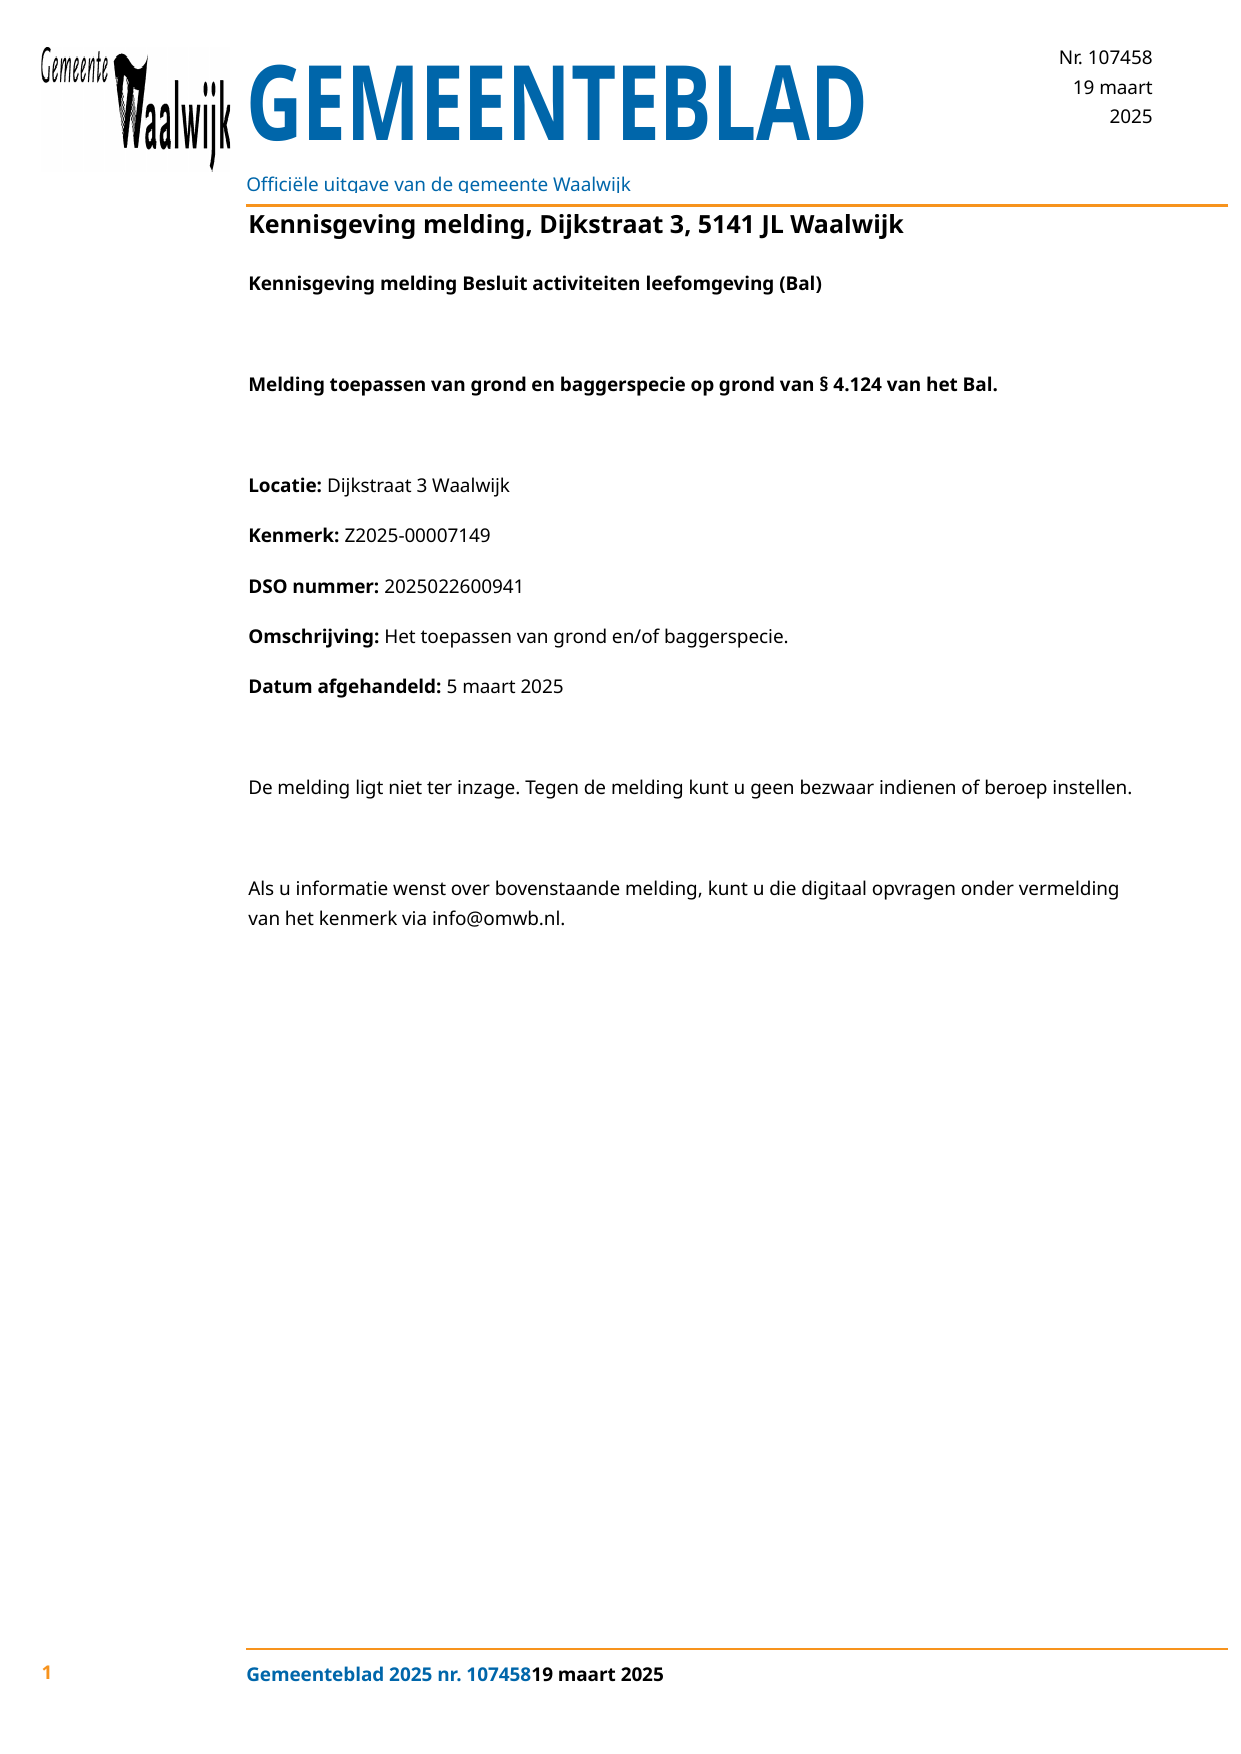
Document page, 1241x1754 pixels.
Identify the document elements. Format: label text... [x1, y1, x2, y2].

text Locatie: Dijkstraat 3 Waalwijk [248, 472, 1152, 498]
text Melding toepassen van grond en baggerspecie op grond van § 4.124 van het Bal. [248, 371, 1152, 397]
text Kenmerk: Z2025-00007149 [248, 522, 1152, 548]
picture [41, 47, 231, 172]
text Kennisgeving melding Besluit activiteiten leefomgeving (Bal) [248, 270, 1152, 296]
text Omschrijving: Het toepassen van grond en/of baggerspecie. [248, 623, 1152, 649]
text De melding ligt niet ter inzage. Tegen de melding kunt u geen bezwaar indienen of beroep instellen. [248, 774, 1152, 800]
text Kennisgeving melding, Dijkstraat 3, 5141 JL Waalwijk [248, 207, 1152, 241]
text Als u informatie wenst over bovenstaande melding, kunt u die digitaal opvragen onder vermelding van het kenmerk via info@omwb.nl. [248, 875, 1152, 931]
text DSO nummer: 2025022600941 [248, 573, 1152, 598]
text Datum afgehandeld: 5 maart 2025 [248, 674, 1152, 699]
